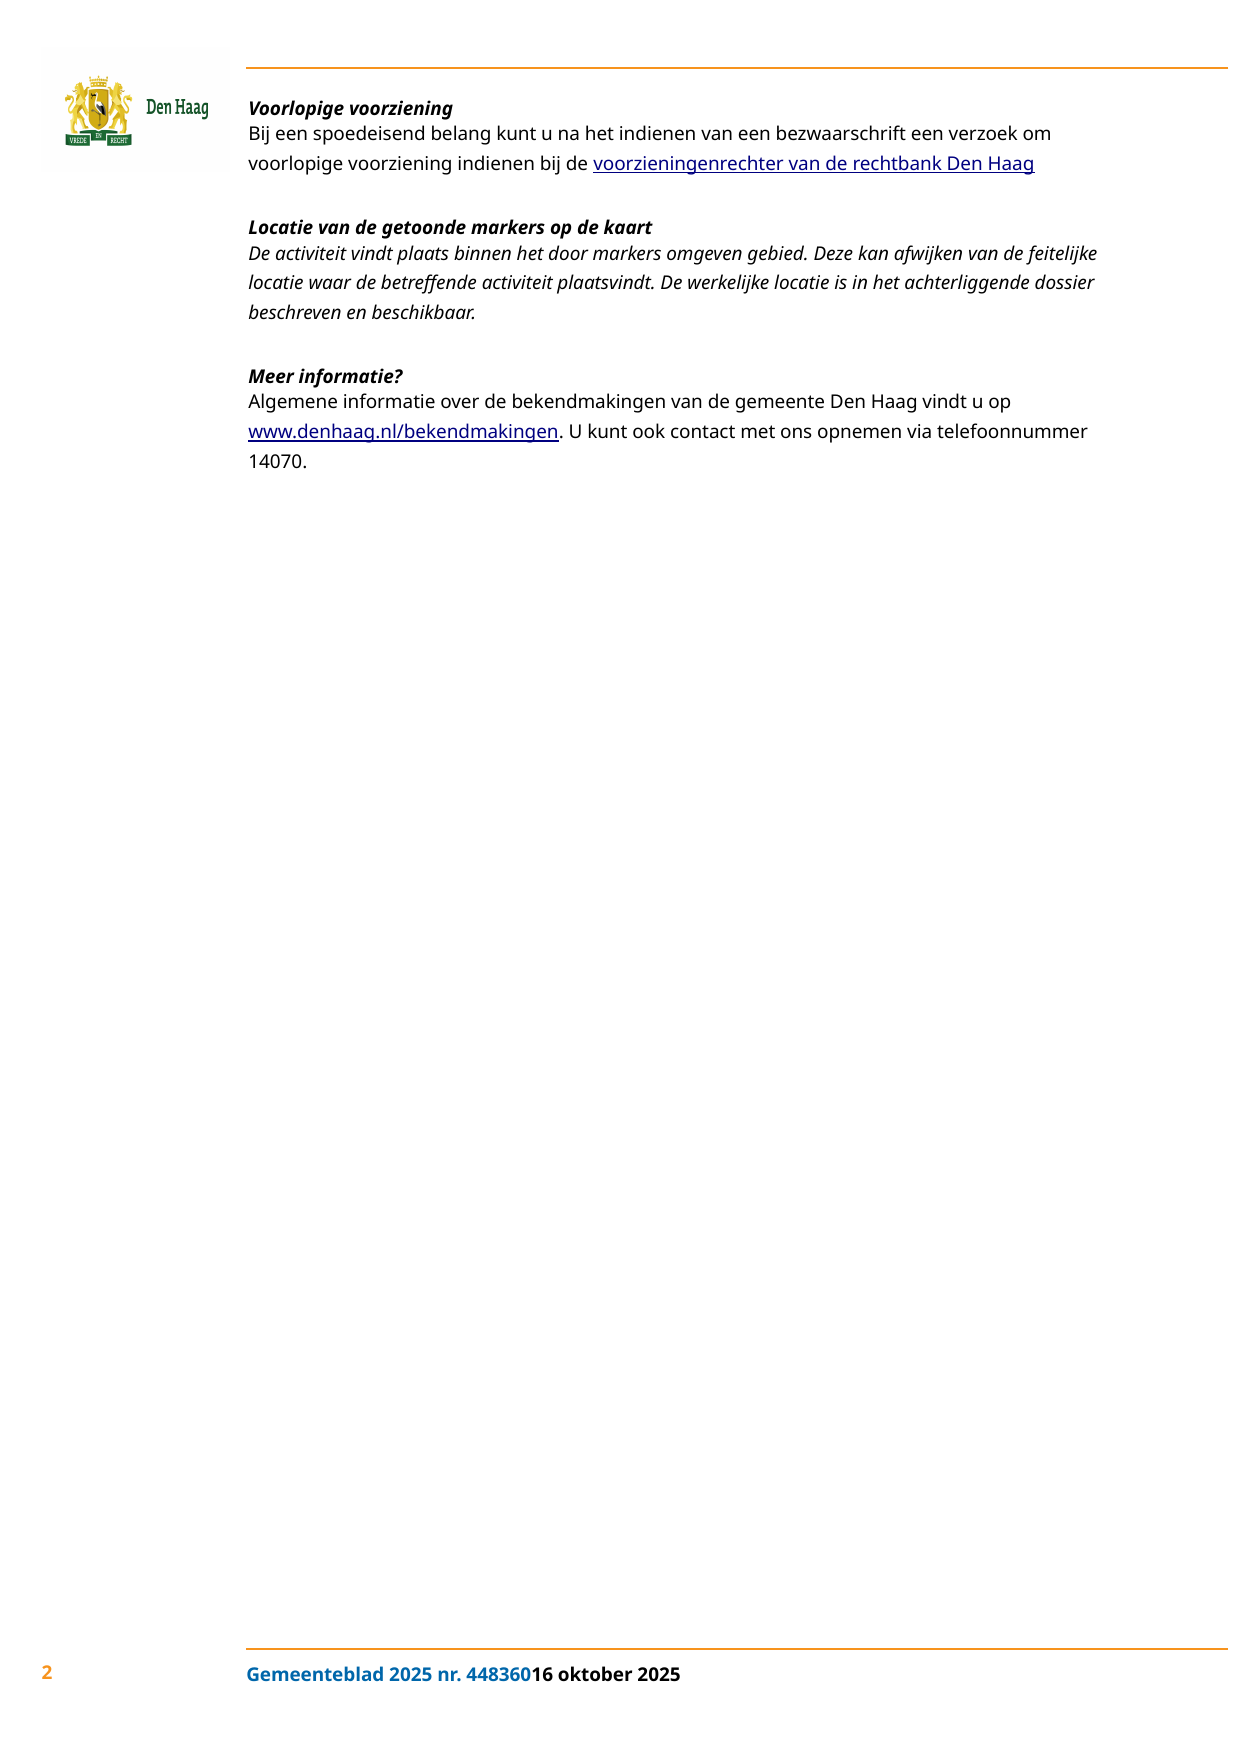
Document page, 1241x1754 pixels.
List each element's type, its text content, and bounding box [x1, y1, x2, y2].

text Algemene informatie over de bekendmakingen van de gemeente Den Haag vindt u op www.denhaag.nl/bekendmakingen. U kunt ook contact met ons opnemen via telefoonnummer 14070. [248, 389, 1152, 473]
text Bij een spoedeisend belang kunt u na het indienen van een bezwaarschrift een verzoek om voorlopige voorziening indienen bij de voorzieningenrechter van de rechtbank Den Haag [248, 121, 1152, 176]
text De activiteit vindt plaats binnen het door markers omgeven gebied. Deze kan afwijken van de feitelijke locatie waar de betreffende activiteit plaatsvindt. De werkelijke locatie is in het achterliggende dossier beschreven en beschikbaar. [248, 240, 1152, 325]
text Locatie van de getoonde markers op de kaart [248, 214, 1152, 240]
picture [41, 47, 231, 172]
text Voorlopige voorziening [248, 95, 1152, 121]
text Meer informatie? [248, 363, 1152, 389]
